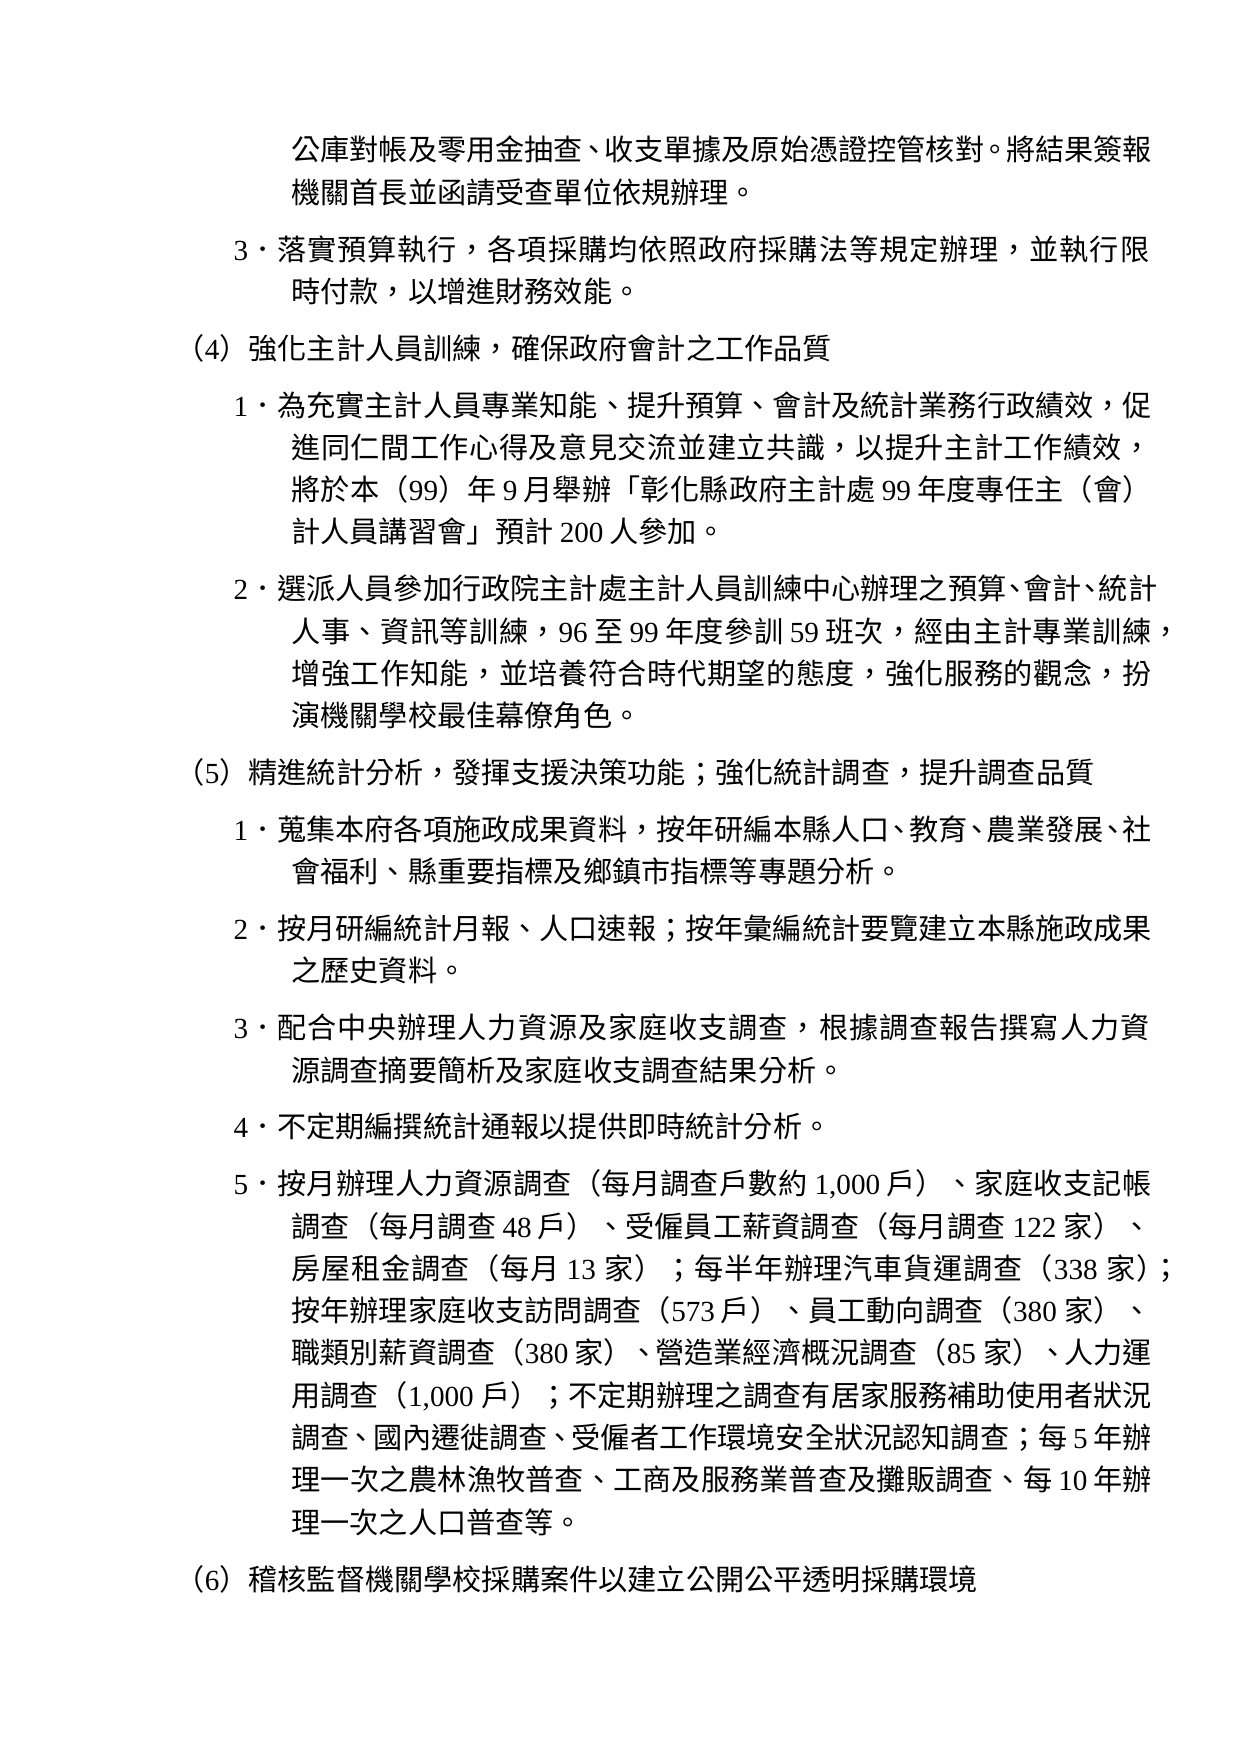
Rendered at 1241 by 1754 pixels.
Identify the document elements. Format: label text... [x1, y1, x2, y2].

list 強化主計人員訓練，確保政府會計之工作品質 [175, 325, 1152, 368]
list 按月研編統計月報、人口速報；按年彙編統計要覽建立本縣施政成果之歷史資料。 [233, 906, 1152, 990]
list 不定期編撰統計通報以提供即時統計分析。 [233, 1104, 1152, 1146]
list 配合中央辦理人力資源及家庭收支調查，根據調查報告撰寫人力資源調查摘要簡析及家庭收支調查結果分析。 [233, 1005, 1152, 1089]
list 蒐集本府各項施政成果資料，按年研編本縣人口、教育、農業發展、社會福利、縣重要指標及鄉鎮市指標等專題分析。 [233, 807, 1152, 891]
list 選派人員參加行政院主計處主計人員訓練中心辦理之預算、會計、統計、人事、資訊等訓練，96至99年度參訓59班次，經由主計專業訓練，增強工作知能，並培養符合時代期望的態度，強化服務的觀念，扮演機關學校最佳幕僚角色。 [233, 566, 1152, 735]
list 為充實主計人員專業知能、提升預算、會計及統計業務行政績效，促進同仁間工作心得及意見交流並建立共識，以提升主計工作績效，將於本（99）年9月舉辦「彰化縣政府主計處99年度專任主（會）計人員講習會」預計200人參加。 [233, 382, 1152, 551]
list 按月辦理人力資源調查（每月調查戶數約1,000戶）、家庭收支記帳調查（每月調查48戶）、受僱員工薪資調查（每月調查122 家）、房屋租金調查（每月13 家）；每半年辦理汽車貨運調查（338 家）；按年辦理家庭收支訪問調查（573戶）、員工動向調查（380 家）、職類別薪資調查（380家）、營造業經濟概況調查（85 家）、人力運用調查（1,000 戶）；不定期辦理之調查有居家服務補助使用者狀況調查、國內遷徙調查、受僱者工作環境安全狀況認知調查；每5年辦理一次之農林漁牧普查、工商及服務業普查及攤販調查、每10年辦理一次之人口普查等。 [233, 1161, 1152, 1542]
list 落實預算執行，各項採購均依照政府採購法等規定辦理，並執行限時付款，以增進財務效能。 [233, 226, 1152, 311]
list 精進統計分析，發揮支援決策功能；強化統計調查，提升調查品質 [175, 750, 1152, 792]
list 公庫對帳及零用金抽查、收支單據及原始憑證控管核對。將結果簽報機關首長並函請受查單位依規辦理。 [233, 127, 1152, 212]
list 稽核監督機關學校採購案件以建立公開公平透明採購環境 [175, 1556, 1152, 1598]
